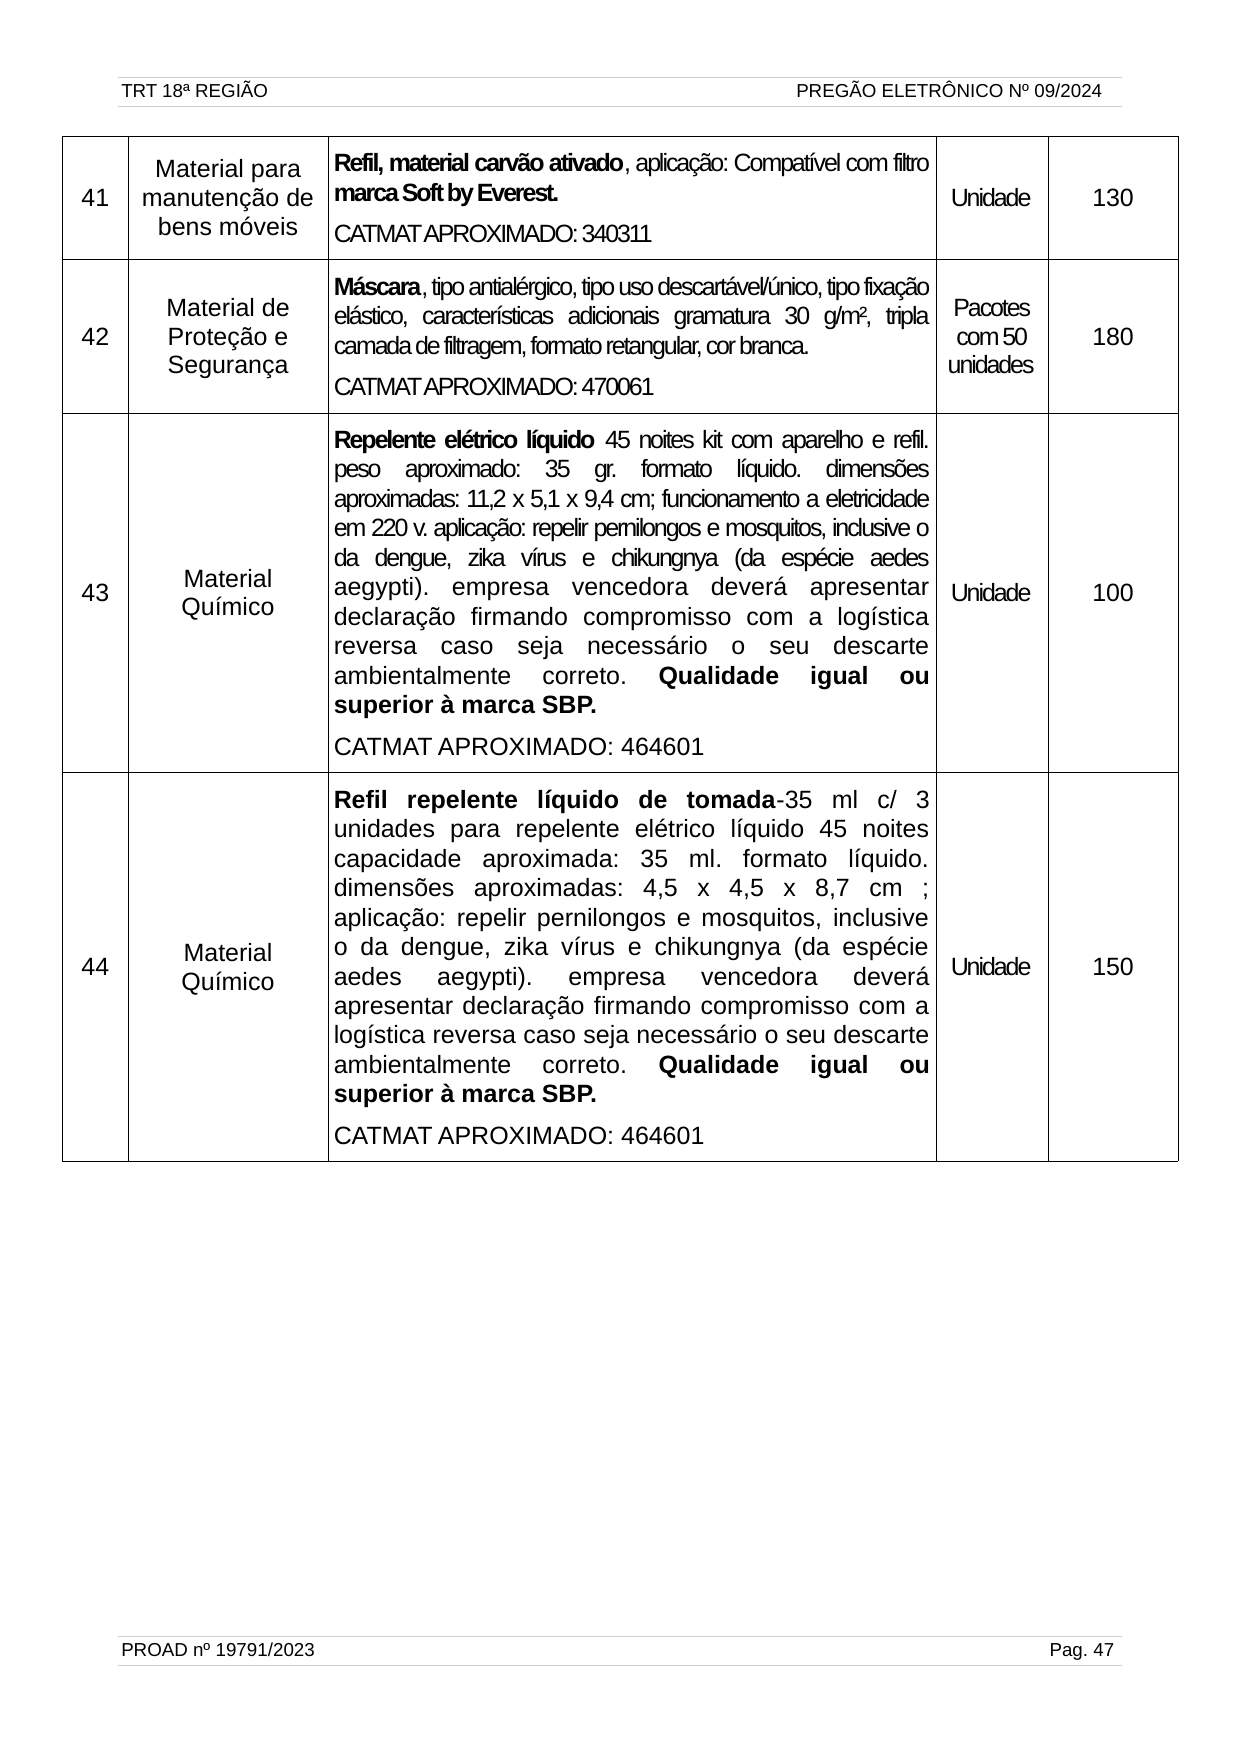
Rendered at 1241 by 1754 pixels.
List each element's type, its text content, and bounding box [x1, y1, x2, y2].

table_cell 41 [63, 137, 128, 259]
table_cell Material para manutenção de bens móveis [129, 137, 328, 259]
table_cell Material Químico [129, 414, 328, 772]
table_cell Repelente elétrico líquido 45 noites kit com aparelho e refil. peso aproximado: 35 gr. formato líquido. dimensões aproximadas: 11,2 x 5,1 x 9,4 cm; funcionamento a eletricidade em 220 v. aplicação: repelir pernilongos e mosquitos, inclusive o da dengue, zika vírus e chikungnya (da espécie aedes aegypti). empresa vencedora deverá apresentar declaração firmando compromisso com a logística reversa caso seja necessário o seu descarte ambientalmente correto. Qualidade igual ou superior à marca SBP. CATMAT APROXIMADO: 464601 [329, 414, 936, 772]
table_cell 100 [1049, 414, 1178, 772]
table_cell Material de Proteção e Segurança [129, 260, 328, 412]
table_cell Material Químico [129, 773, 328, 1161]
table_cell 130 [1049, 137, 1178, 259]
table_cell Refil, material carvão ativado, aplicação: Compatível com filtro marca Soft by Everest. CATMAT APROXIMADO: 340311 [329, 137, 936, 259]
table_cell Máscara, tipo antialérgico, tipo uso descartável/único, tipo fixação elástico, características adicionais gramatura 30 g/m², tripla camada de filtragem, formato retangular, cor branca. CATMAT APROXIMADO: 470061 [329, 260, 936, 412]
table_cell Unidade [937, 137, 1048, 259]
table_cell 150 [1049, 773, 1178, 1161]
table_cell Pacotes com 50 unidades [937, 260, 1048, 412]
table_cell Refil repelente líquido de tomada-35 ml c/ 3 unidades para repelente elétrico líquido 45 noites capacidade aproximada: 35 ml. formato líquido. dimensões aproximadas: 4,5 x 4,5 x 8,7 cm ; aplicação: repelir pernilongos e mosquitos, inclusive o da dengue, zika vírus e chikungnya (da espécie aedes aegypti). empresa vencedora deverá apresentar declaração firmando compromisso com a logística reversa caso seja necessário o seu descarte ambientalmente correto. Qualidade igual ou superior à marca SBP. CATMAT APROXIMADO: 464601 [329, 773, 936, 1161]
table_cell 42 [63, 260, 128, 412]
table_cell Unidade [937, 773, 1048, 1161]
table_cell 44 [63, 773, 128, 1161]
table_cell 180 [1049, 260, 1178, 412]
table_cell 43 [63, 414, 128, 772]
table_cell Unidade [937, 414, 1048, 772]
